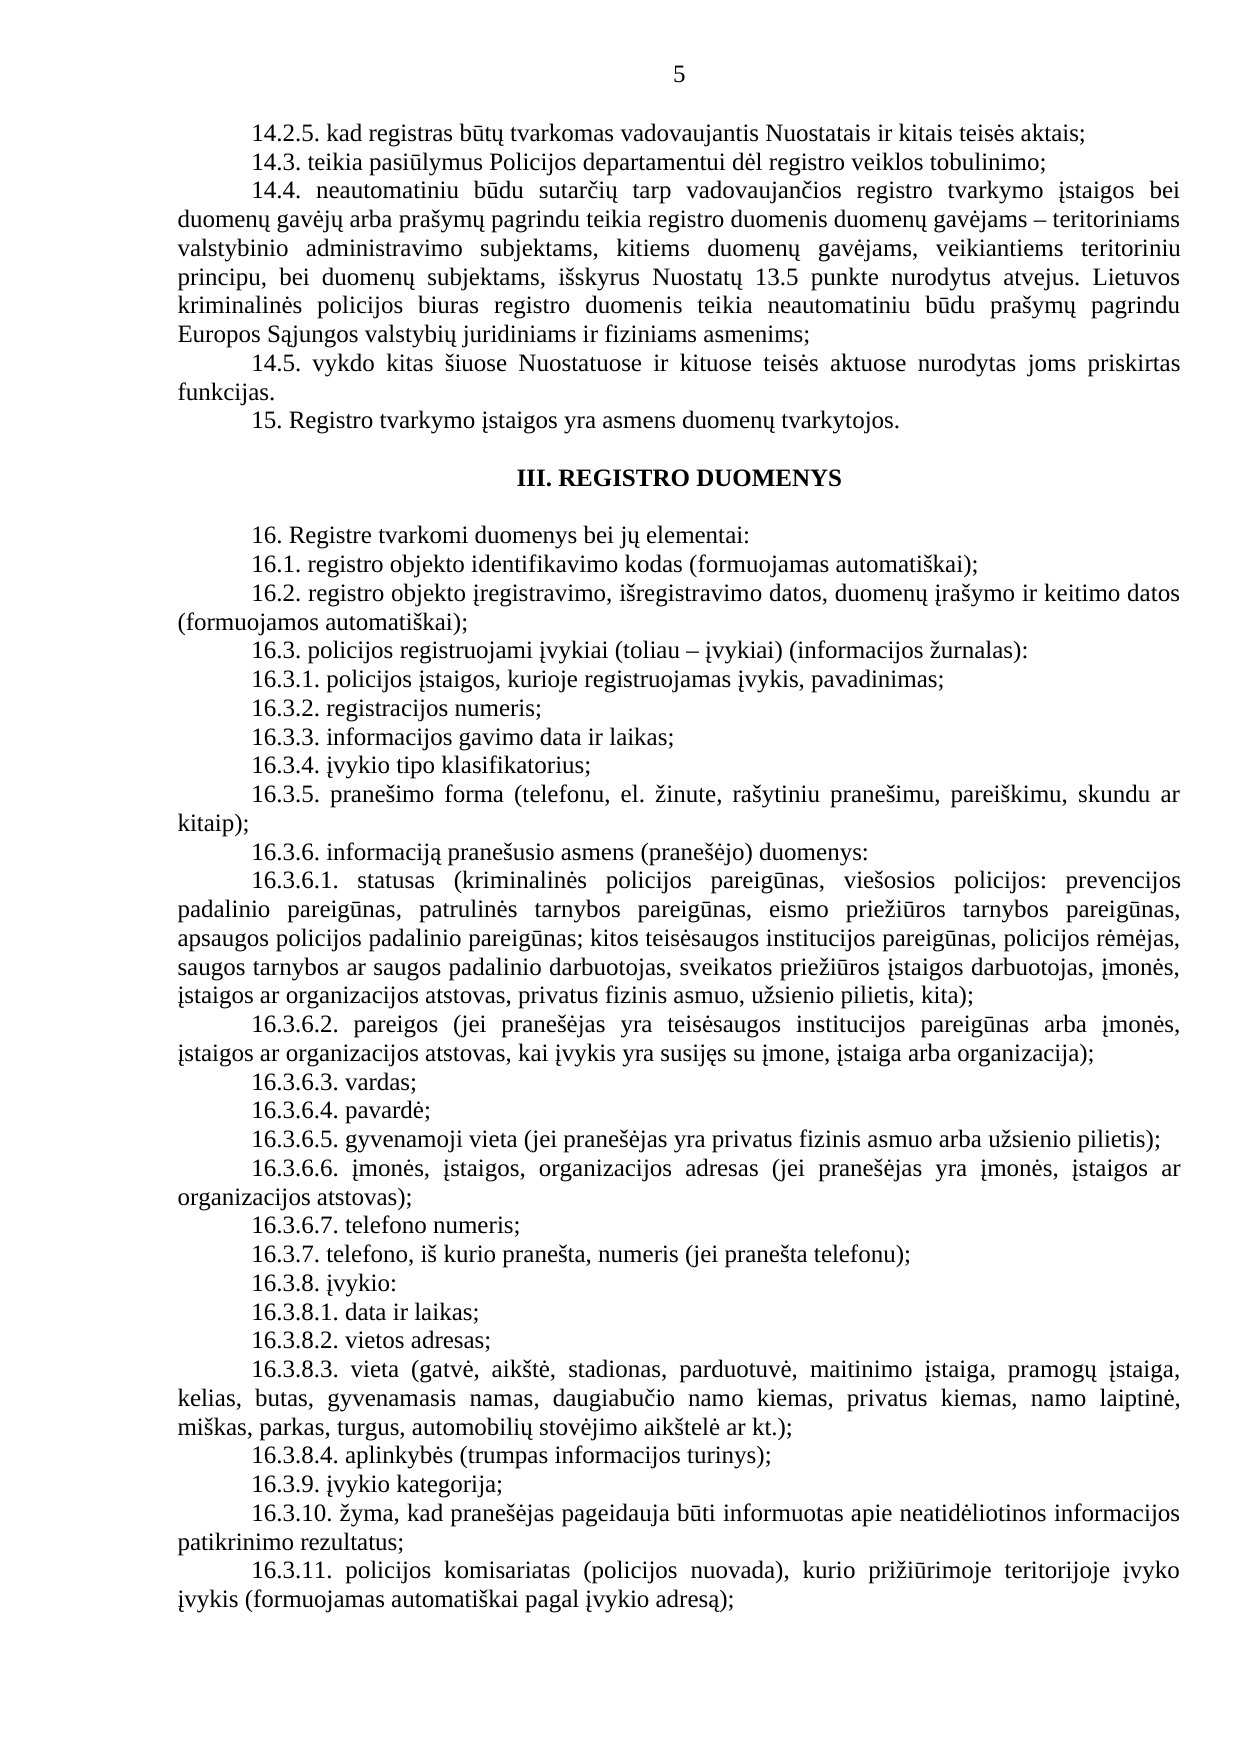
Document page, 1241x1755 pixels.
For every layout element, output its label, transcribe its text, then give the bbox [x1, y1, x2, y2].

text 16.3.6.3. vardas; [177, 1067, 1181, 1096]
text 16.3.6.6. įmonės, įstaigos, organizacijos adresas (jei pranešėjas yra įmonės, įstaigos ar organizacijos atstovas); [177, 1153, 1181, 1211]
text 14.4. neautomatiniu būdu sutarčių tarp vadovaujančios registro tvarkymo įstaigos bei duomenų gavėjų arba prašymų pagrindu teikia registro duomenis duomenų gavėjams – teritoriniams valstybinio administravimo subjektams, kitiems duomenų gavėjams, veikiantiems teritoriniu principu, bei duomenų subjektams, išskyrus Nuostatų 13.5 punkte nurodytus atvejus. Lietuvos kriminalinės policijos biuras registro duomenis teikia neautomatiniu būdu prašymų pagrindu Europos Sąjungos valstybių juridiniams ir fiziniams asmenims; [177, 176, 1181, 348]
text 16.3.6.2. pareigos (jei pranešėjas yra teisėsaugos institucijos pareigūnas arba įmonės, įstaigos ar organizacijos atstovas, kai įvykis yra susijęs su įmone, įstaiga arba organizacija); [177, 1009, 1181, 1067]
text 16.3.2. registracijos numeris; [177, 693, 1181, 722]
text 16.2. registro objekto įregistravimo, išregistravimo datos, duomenų įrašymo ir keitimo datos (formuojamos automatiškai); [177, 578, 1181, 636]
text 16.3.5. pranešimo forma (telefonu, el. žinute, rašytiniu pranešimu, pareiškimu, skundu ar kitaip); [177, 779, 1181, 837]
text 16.3.6. informaciją pranešusio asmens (pranešėjo) duomenys: [177, 837, 1181, 866]
text 16.1. registro objekto identifikavimo kodas (formuojamas automatiškai); [177, 549, 1181, 578]
text 16.3.1. policijos įstaigos, kurioje registruojamas įvykis, pavadinimas; [177, 664, 1181, 693]
text 16.3.8.1. data ir laikas; [177, 1297, 1181, 1326]
text 16.3.9. įvykio kategorija; [177, 1469, 1181, 1498]
text 16.3.7. telefono, iš kurio pranešta, numeris (jei pranešta telefonu); [177, 1239, 1181, 1268]
text 16.3.6.4. pavardė; [177, 1096, 1181, 1124]
text 16.3.3. informacijos gavimo data ir laikas; [177, 722, 1181, 751]
text 14.2.5. kad registras būtų tvarkomas vadovaujantis Nuostatais ir kitais teisės aktais; [177, 118, 1181, 147]
text 16.3.6.1. statusas (kriminalinės policijos pareigūnas, viešosios policijos: prevencijos padalinio pareigūnas, patrulinės tarnybos pareigūnas, eismo priežiūros tarnybos pareigūnas, apsaugos policijos padalinio pareigūnas; kitos teisėsaugos institucijos pareigūnas, policijos rėmėjas, saugos tarnybos ar saugos padalinio darbuotojas, sveikatos priežiūros įstaigos darbuotojas, įmonės, įstaigos ar organizacijos atstovas, privatus fizinis asmuo, užsienio pilietis, kita); [177, 866, 1181, 1009]
text 16.3.8. įvykio: [177, 1268, 1181, 1297]
text 16.3. policijos registruojami įvykiai (toliau – įvykiai) (informacijos žurnalas): [177, 636, 1181, 664]
text 16.3.6.7. telefono numeris; [177, 1211, 1181, 1239]
text III. REGISTRO DUOMENYS [177, 463, 1181, 492]
text 15. Registro tvarkymo įstaigos yra asmens duomenų tvarkytojos. [177, 406, 1181, 434]
text 16.3.10. žyma, kad pranešėjas pageidauja būti informuotas apie neatidėliotinos informacijos patikrinimo rezultatus; [177, 1498, 1181, 1556]
text 14.3. teikia pasiūlymus Policijos departamentui dėl registro veiklos tobulinimo; [177, 147, 1181, 176]
text 16.3.8.2. vietos adresas; [177, 1326, 1181, 1354]
text 16.3.8.4. aplinkybės (trumpas informacijos turinys); [177, 1441, 1181, 1469]
text 16.3.8.3. vieta (gatvė, aikštė, stadionas, parduotuvė, maitinimo įstaiga, pramogų įstaiga, kelias, butas, gyvenamasis namas, daugiabučio namo kiemas, privatus kiemas, namo laiptinė, miškas, parkas, turgus, automobilių stovėjimo aikštelė ar kt.); [177, 1354, 1181, 1441]
text 16. Registre tvarkomi duomenys bei jų elementai: [177, 521, 1181, 549]
text 14.5. vykdo kitas šiuose Nuostatuose ir kituose teisės aktuose nurodytas joms priskirtas funkcijas. [177, 348, 1181, 406]
text 16.3.6.5. gyvenamoji vieta (jei pranešėjas yra privatus fizinis asmuo arba užsienio pilietis); [177, 1124, 1181, 1153]
text 16.3.4. įvykio tipo klasifikatorius; [177, 751, 1181, 779]
text 16.3.11. policijos komisariatas (policijos nuovada), kurio prižiūrimoje teritorijoje įvyko įvykis (formuojamas automatiškai pagal įvykio adresą); [177, 1556, 1181, 1613]
